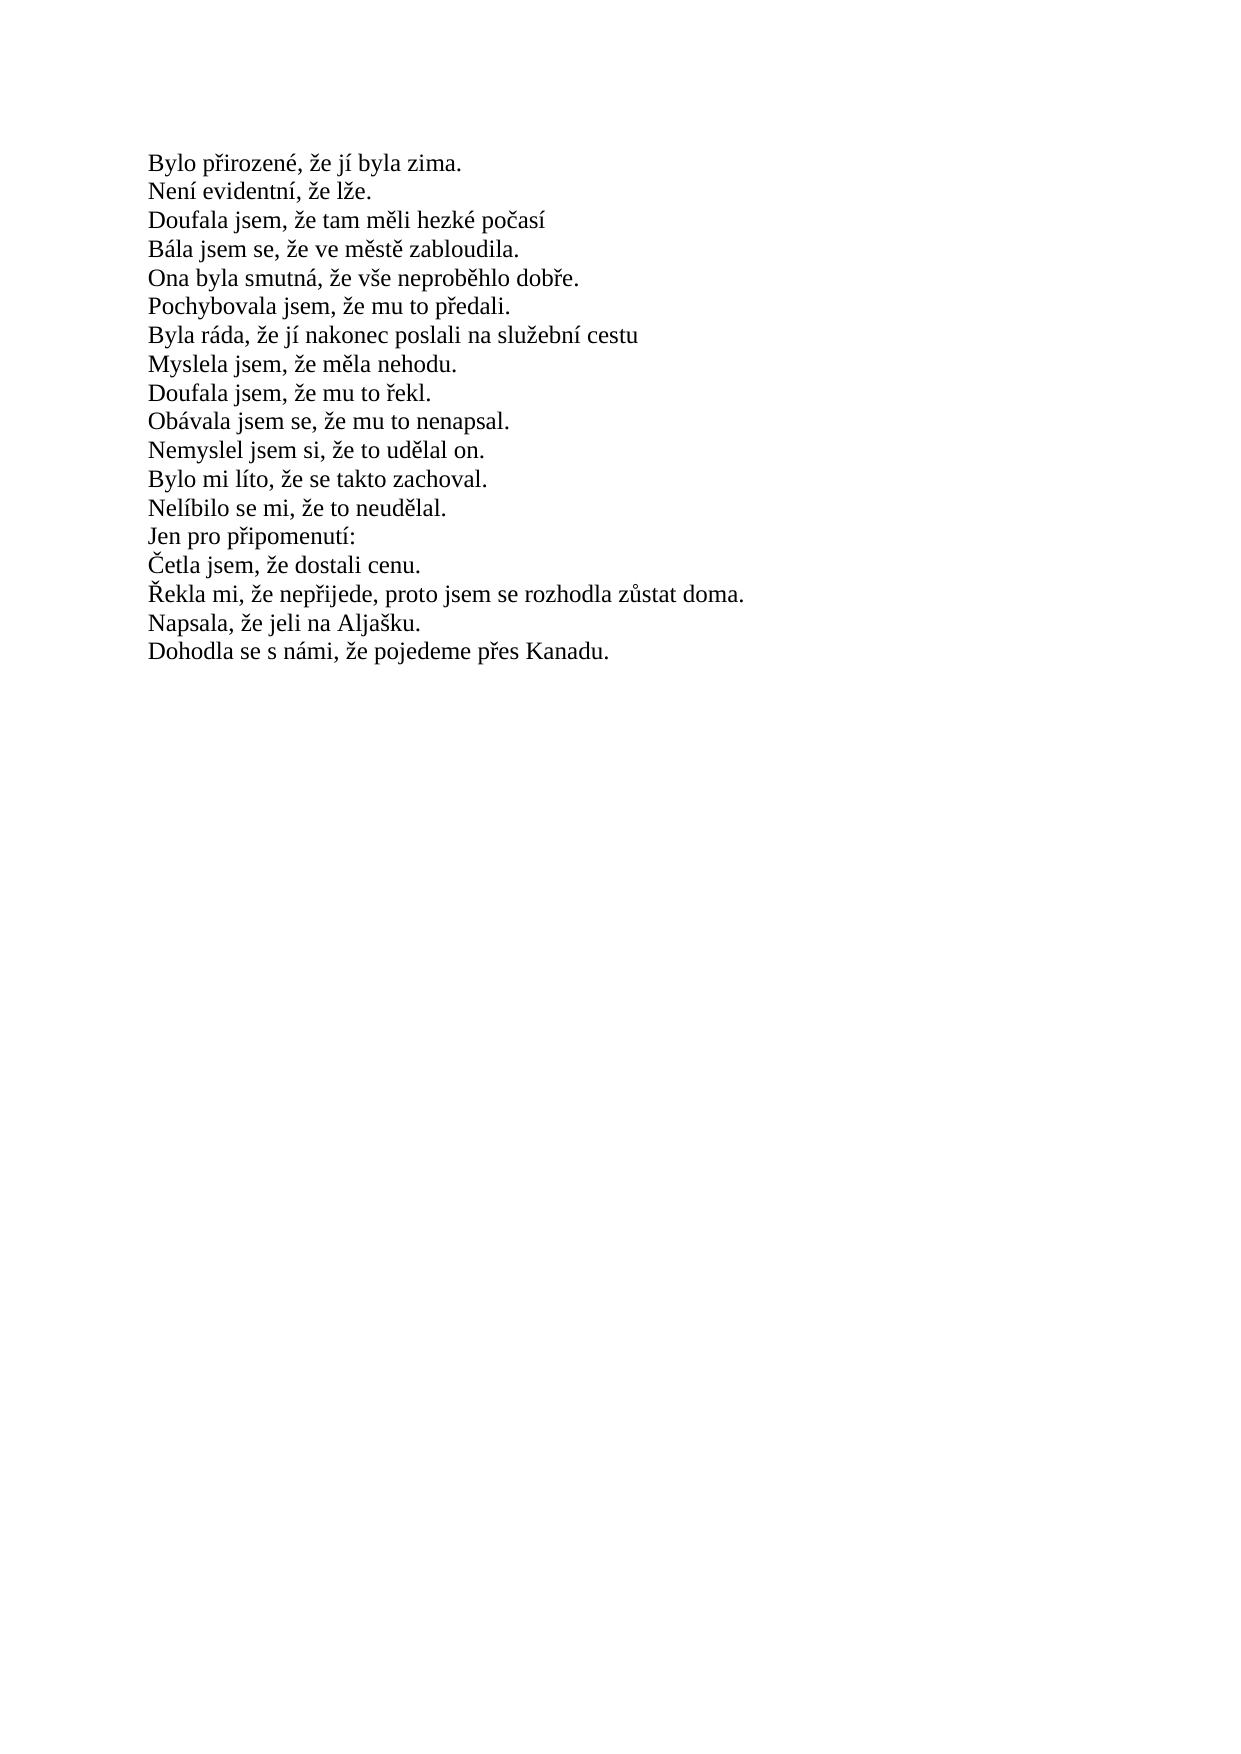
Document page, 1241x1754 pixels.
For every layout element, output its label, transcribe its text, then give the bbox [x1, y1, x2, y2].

text Bylo přirozené, že jí byla zima. [148, 148, 1093, 176]
text Myslela jsem, že měla nehodu. [148, 349, 1093, 378]
text Obávala jsem se, že mu to nenapsal. [148, 406, 1093, 435]
text Nemyslel jsem si, že to udělal on. [148, 435, 1093, 464]
text Řekla mi, že nepřijede, proto jsem se rozhodla zůstat doma. [148, 579, 1093, 608]
text Doufala jsem, že tam měli hezké počasí [148, 205, 1093, 234]
text Ona byla smutná, že vše neproběhlo dobře. [148, 263, 1093, 291]
text Dohodla se s námi, že pojedeme přes Kanadu. [148, 636, 1093, 665]
text Četla jsem, že dostali cenu. [148, 550, 1093, 579]
text Napsala, že jeli na Aljašku. [148, 608, 1093, 636]
text Není evidentní, že lže. [148, 176, 1093, 205]
text Bála jsem se, že ve městě zabloudila. [148, 234, 1093, 263]
text Nelíbilo se mi, že to neudělal. [148, 493, 1093, 521]
text Byla ráda, že jí nakonec poslali na služební cestu [148, 320, 1093, 349]
text Jen pro připomenutí: [148, 521, 1093, 550]
text Bylo mi líto, že se takto zachoval. [148, 464, 1093, 493]
text Doufala jsem, že mu to řekl. [148, 378, 1093, 406]
text Pochybovala jsem, že mu to předali. [148, 291, 1093, 320]
